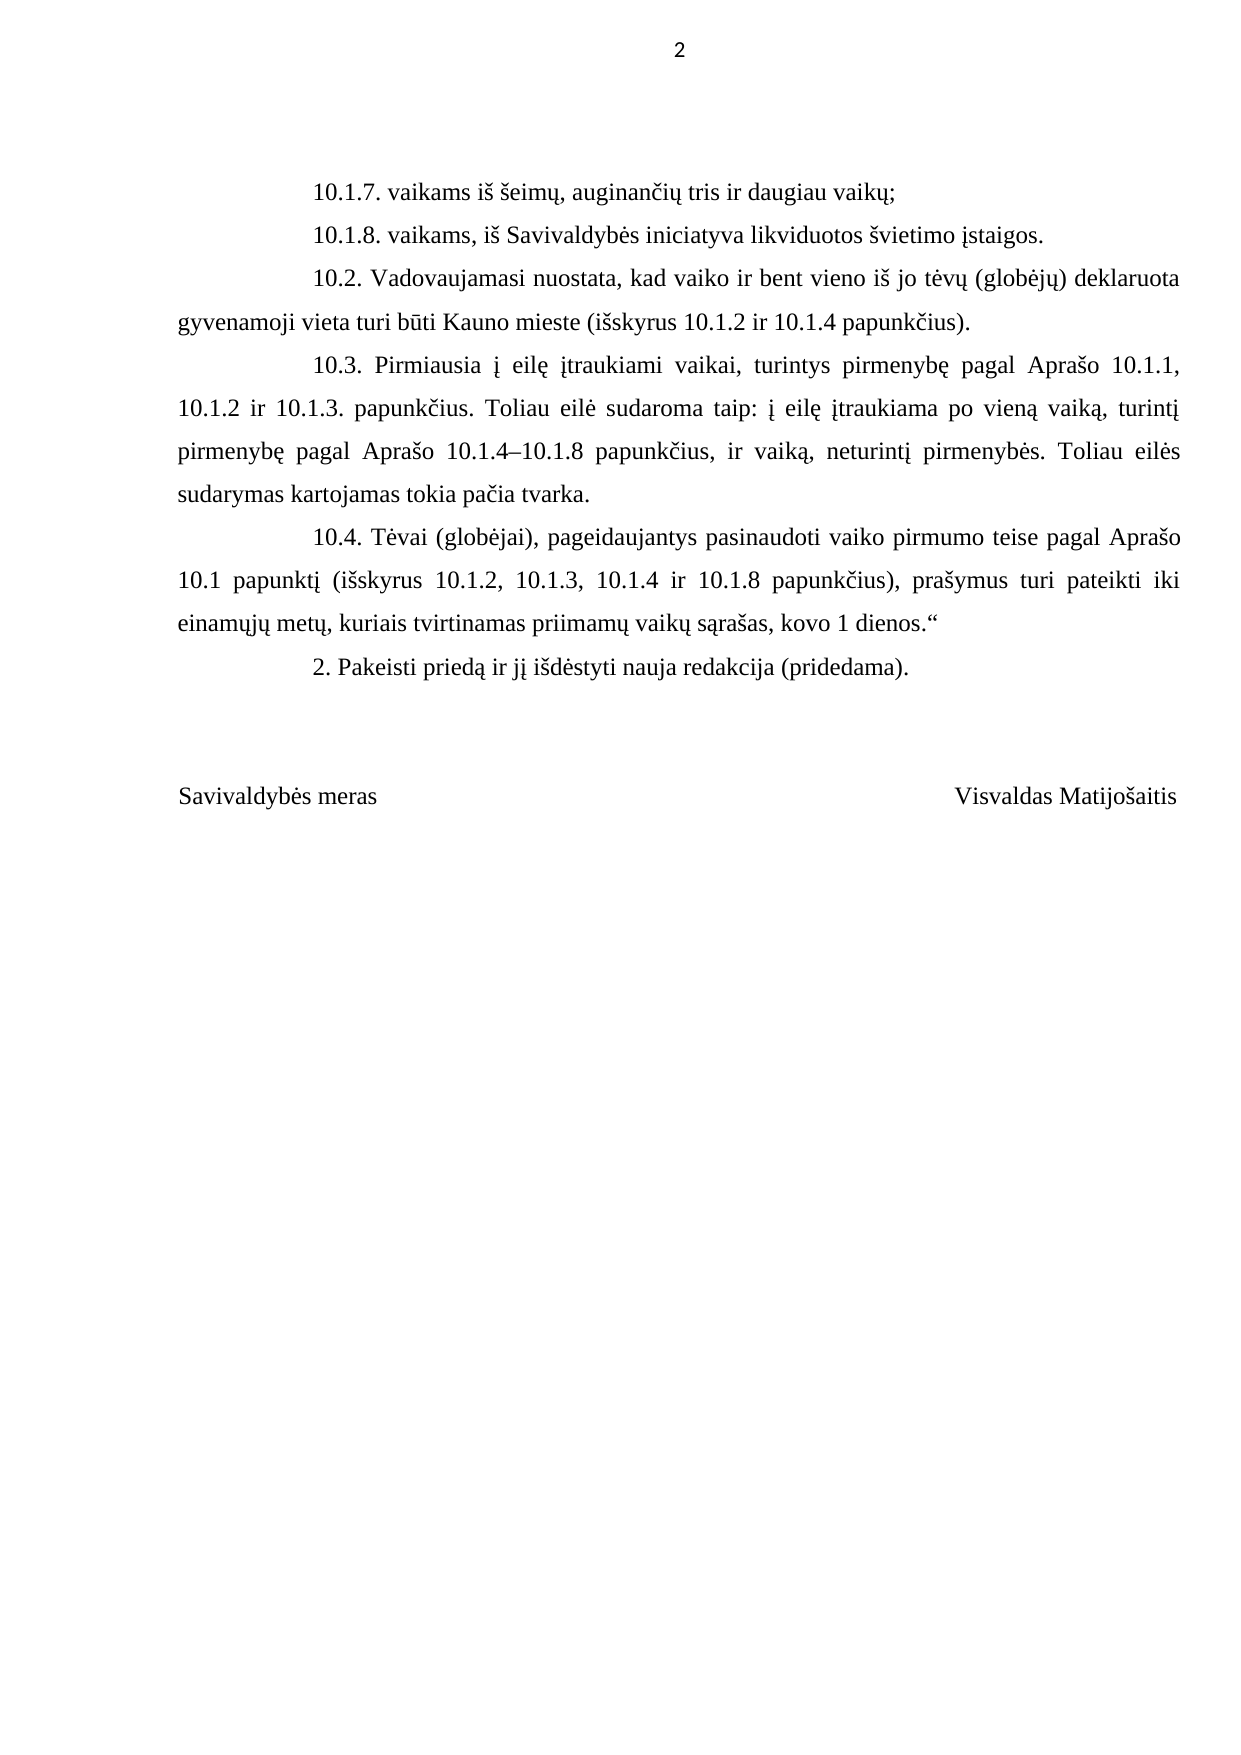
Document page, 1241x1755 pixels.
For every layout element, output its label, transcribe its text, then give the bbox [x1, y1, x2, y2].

text 10.3. Pirmiausia į eilę įtraukiami vaikai, turintys pirmenybę pagal Aprašo 10.1.1, 10.1.2 ir 10.1.3. papunkčius. Toliau eilė sudaroma taip: į eilę įtraukiama po vieną vaiką, turintį pirmenybę pagal Aprašo 10.1.4–10.1.8 papunkčius, ir vaiką, neturintį pirmenybės. Toliau eilės sudarymas kartojamas tokia pačia tvarka. [177, 350, 1181, 508]
text 10.2. Vadovaujamasi nuostata, kad vaiko ir bent vieno iš jo tėvų (globėjų) deklaruota gyvenamoji vieta turi būti Kauno mieste (išskyrus 10.1.2 ir 10.1.4 papunkčius). [177, 263, 1181, 335]
text 10.4. Tėvai (globėjai), pageidaujantys pasinaudoti vaiko pirmumo teise pagal Aprašo 10.1 papunktį (išskyrus 10.1.2, 10.1.3, 10.1.4 ir 10.1.8 papunkčius), prašymus turi pateikti iki einamųjų metų, kuriais tvirtinamas priimamų vaikų sąrašas, kovo 1 dienos.“ [177, 522, 1181, 637]
text 10.1.7. vaikams iš šeimų, auginančių tris ir daugiau vaikų; [177, 177, 1181, 206]
text Savivaldybės meras Visvaldas Matijošaitis [178, 781, 1181, 810]
text 2. Pakeisti priedą ir jį išdėstyti nauja redakcija (pridedama). [177, 652, 1181, 680]
text 10.1.8. vaikams, iš Savivaldybės iniciatyva likviduotos švietimo įstaigos. [177, 220, 1181, 249]
